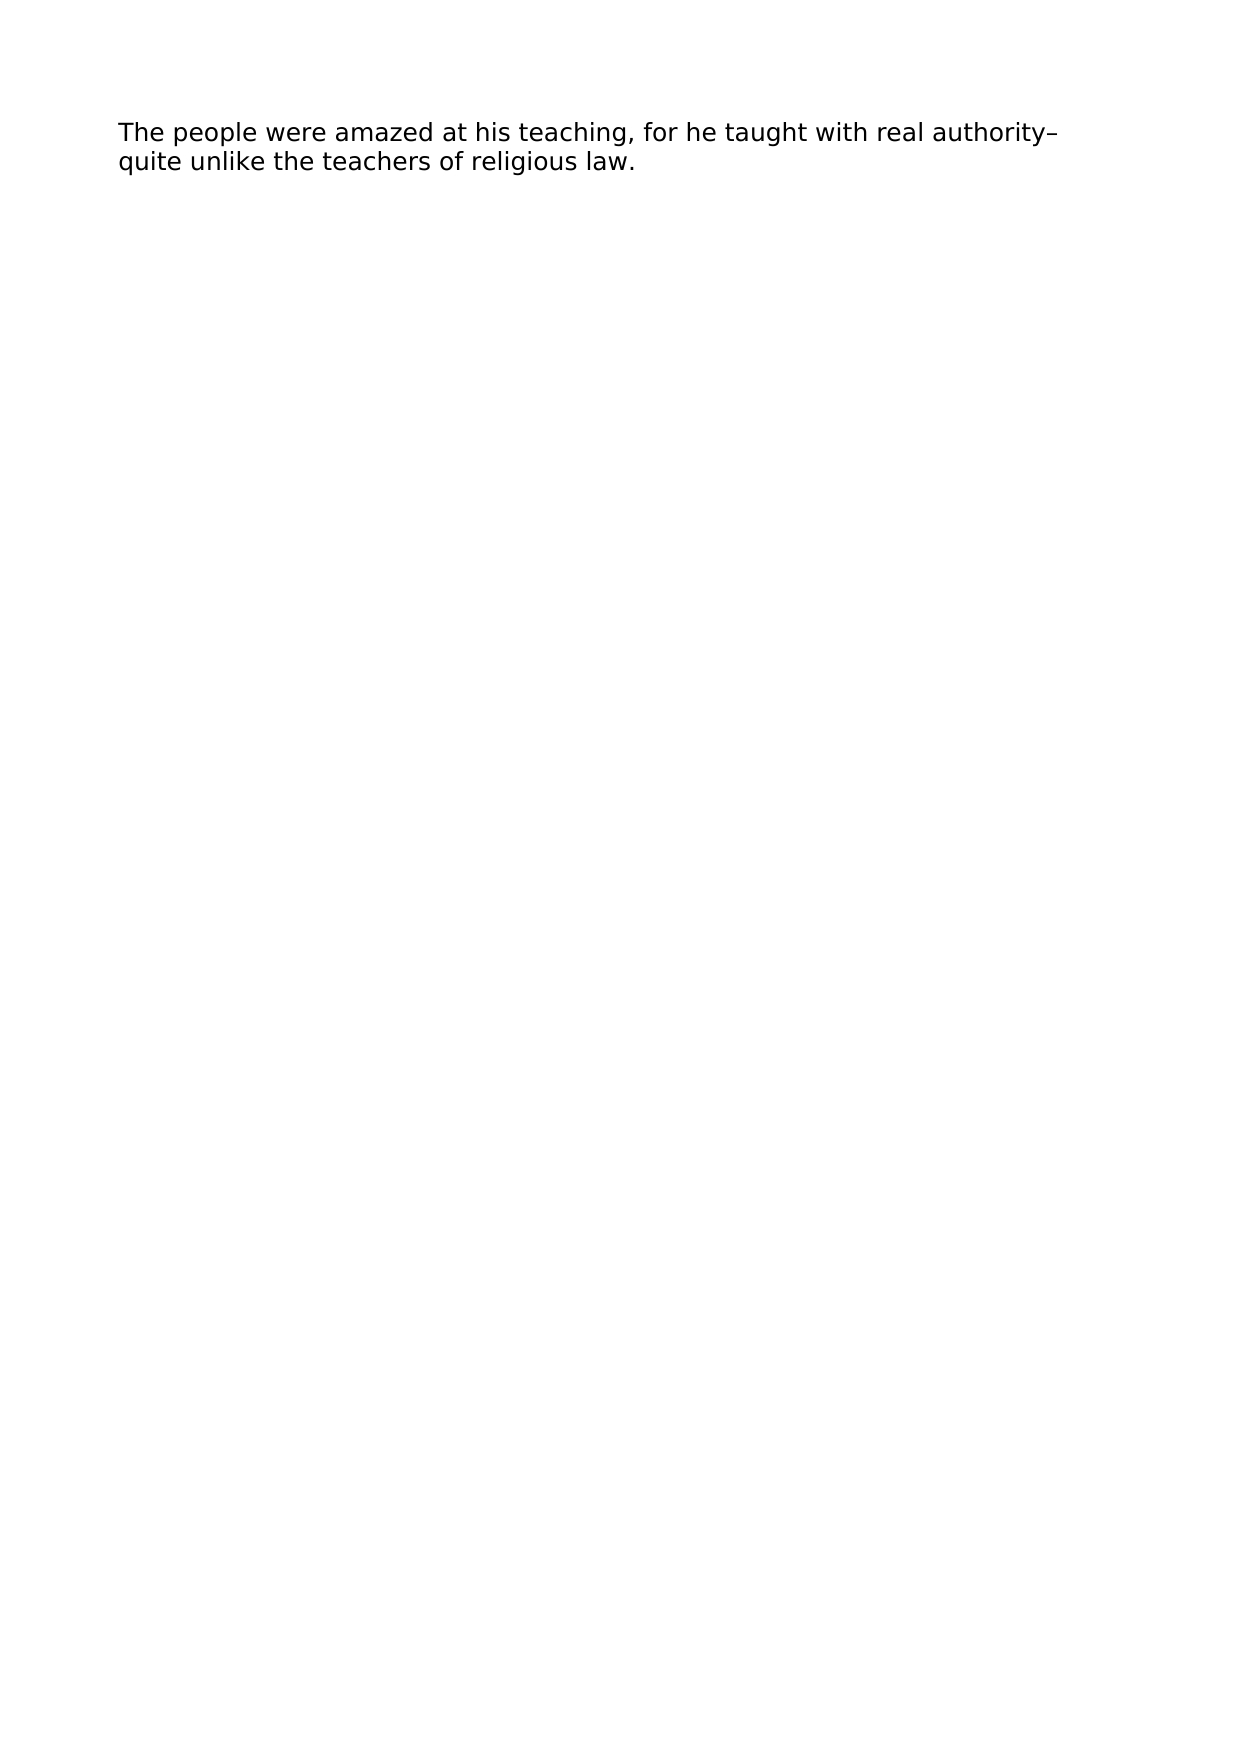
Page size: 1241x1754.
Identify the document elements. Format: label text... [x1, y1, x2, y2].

text The people were amazed at his teaching, for he taught with real authority– quite unlike the teachers of religious law. [118, 118, 1122, 176]
